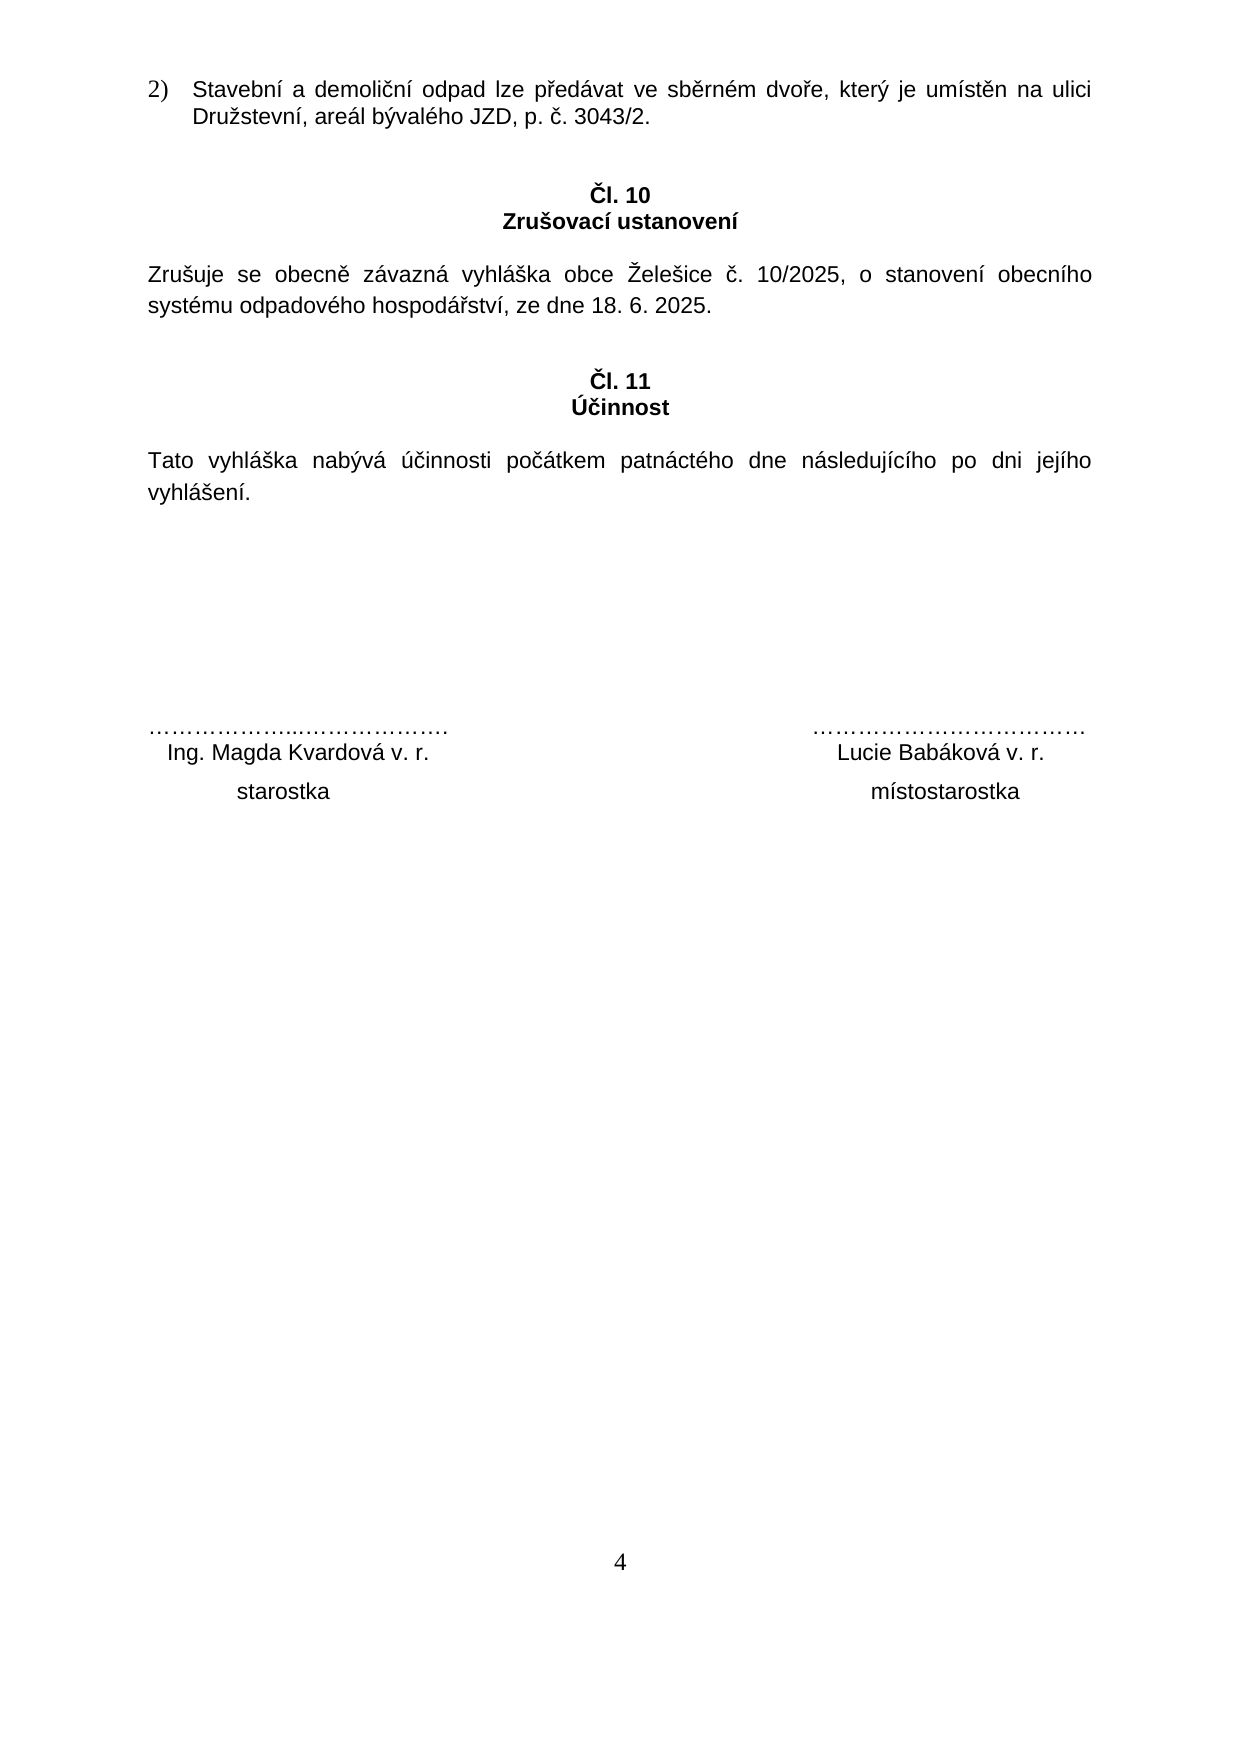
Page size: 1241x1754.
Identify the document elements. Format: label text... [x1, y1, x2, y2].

text Zrušuje se obecně závazná vyhláška obce Želešice č. 10/2025, o stanovení obecního systému odpadového hospodářství, ze dne 18. 6. 2025. [148, 261, 1092, 319]
text Čl. 10 [148, 182, 1092, 208]
text Ing. Magda Kvardová v. r. Lucie Babáková v. r. [148, 739, 1092, 765]
list Stavební a demoliční odpad lze předávat ve sběrném dvoře, který je umístěn na ulici Družstevní, areál bývalého JZD, p. č. 3043/2. [148, 74, 1092, 129]
text starostka místostarostka [148, 778, 1092, 804]
text Účinnost [148, 394, 1092, 421]
text Zrušovací ustanovení [148, 208, 1092, 234]
text ………………...………………. ……………………………… [148, 713, 1092, 739]
text Tato vyhláška nabývá účinnosti počátkem patnáctého dne následujícího po dni jejího vyhlášení. [148, 447, 1092, 505]
text Čl. 11 [148, 368, 1092, 394]
